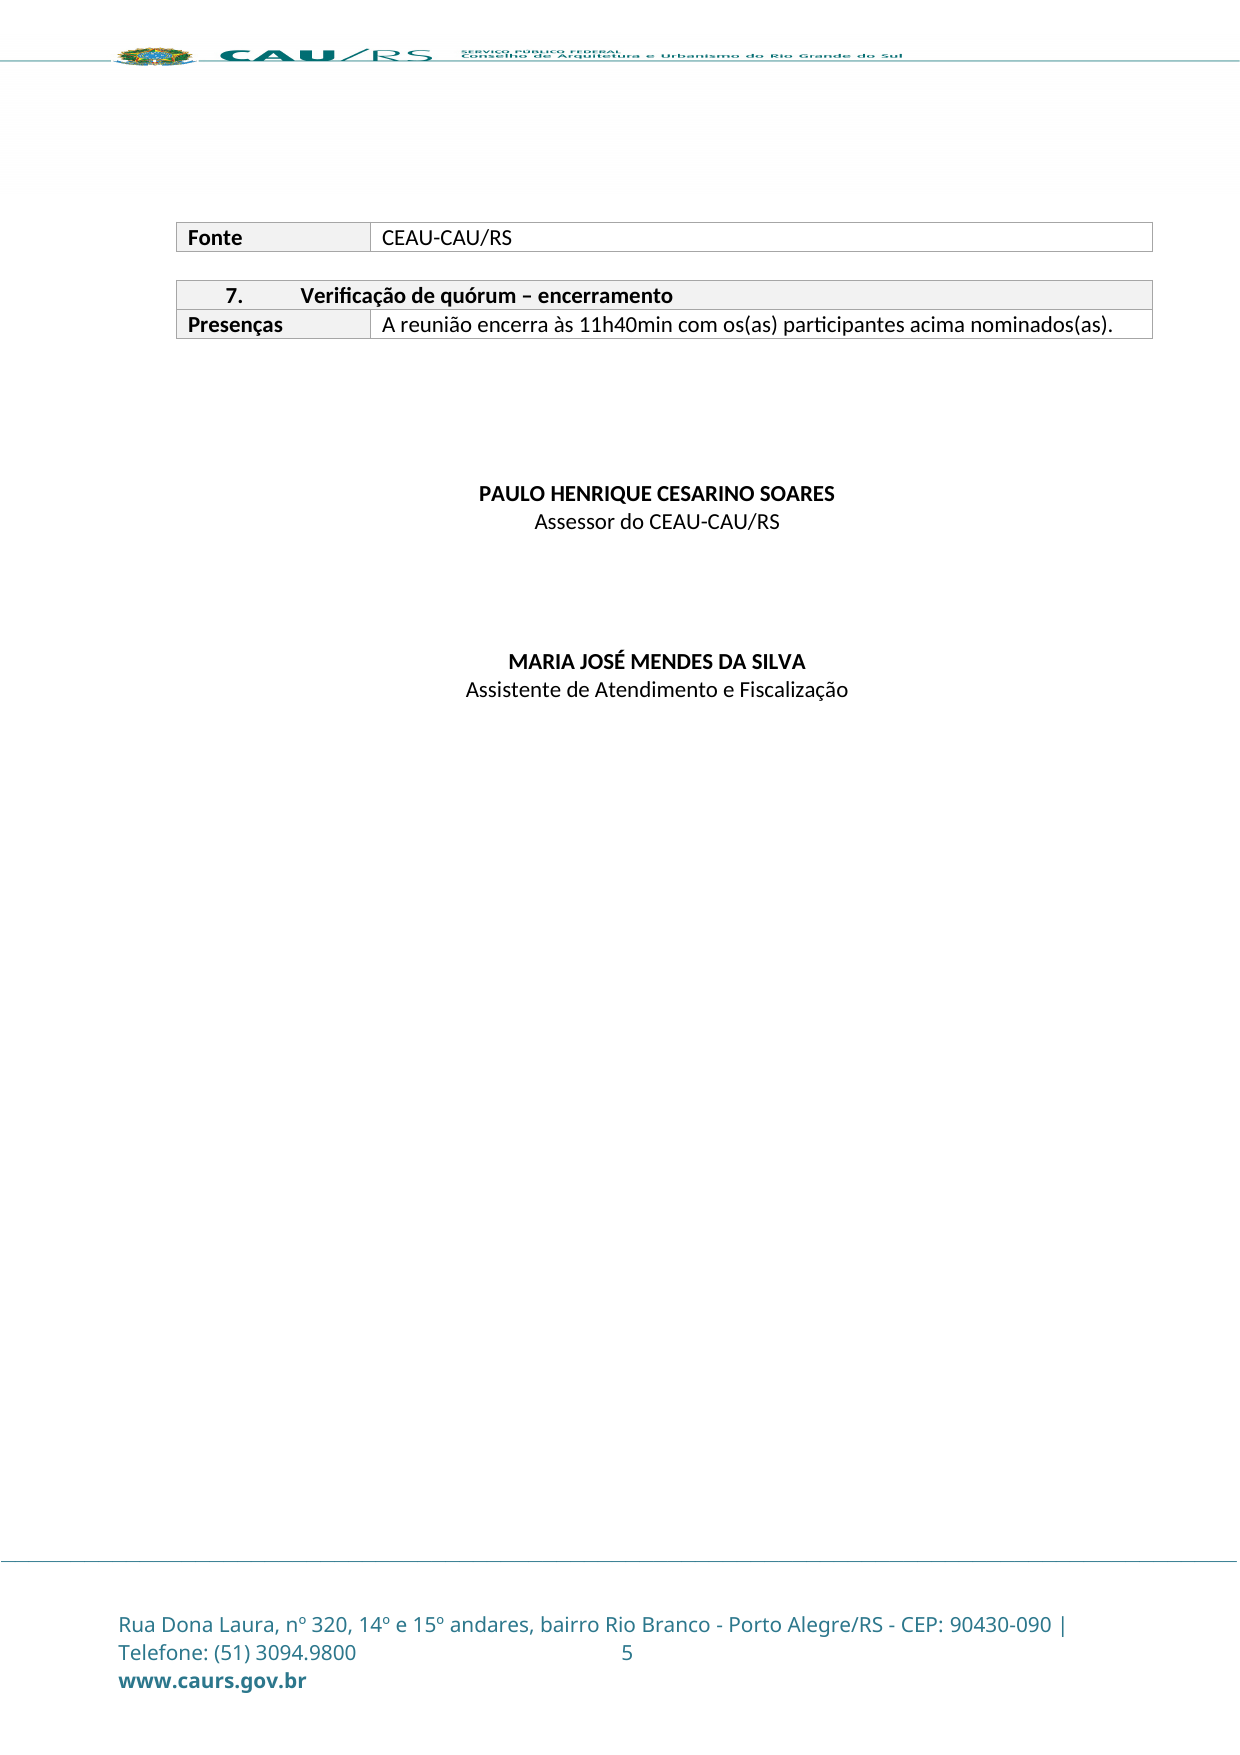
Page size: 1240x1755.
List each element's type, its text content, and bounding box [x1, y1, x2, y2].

table_cell [177, 591, 1137, 647]
table_cell Fonte [177, 223, 370, 251]
table_cell [371, 252, 1153, 280]
table_cell Verificação de quórum – encerramento [177, 281, 1152, 309]
table_cell MARIA JOSÉ MENDES DA SILVA Assistente de Atendimento e Fiscalização [177, 647, 1137, 712]
table_cell Presenças [177, 310, 370, 338]
table_header PAULO HENRIQUE CESARINO SOARES Assessor do CEAU-CAU/RS [177, 339, 1137, 535]
table_cell A reunião encerra às 11h40min com os(as) participantes acima nominados(as). [371, 310, 1152, 338]
table_cell [177, 535, 1137, 591]
table_cell CEAU-CAU/RS [371, 223, 1152, 251]
table_cell [177, 252, 371, 280]
